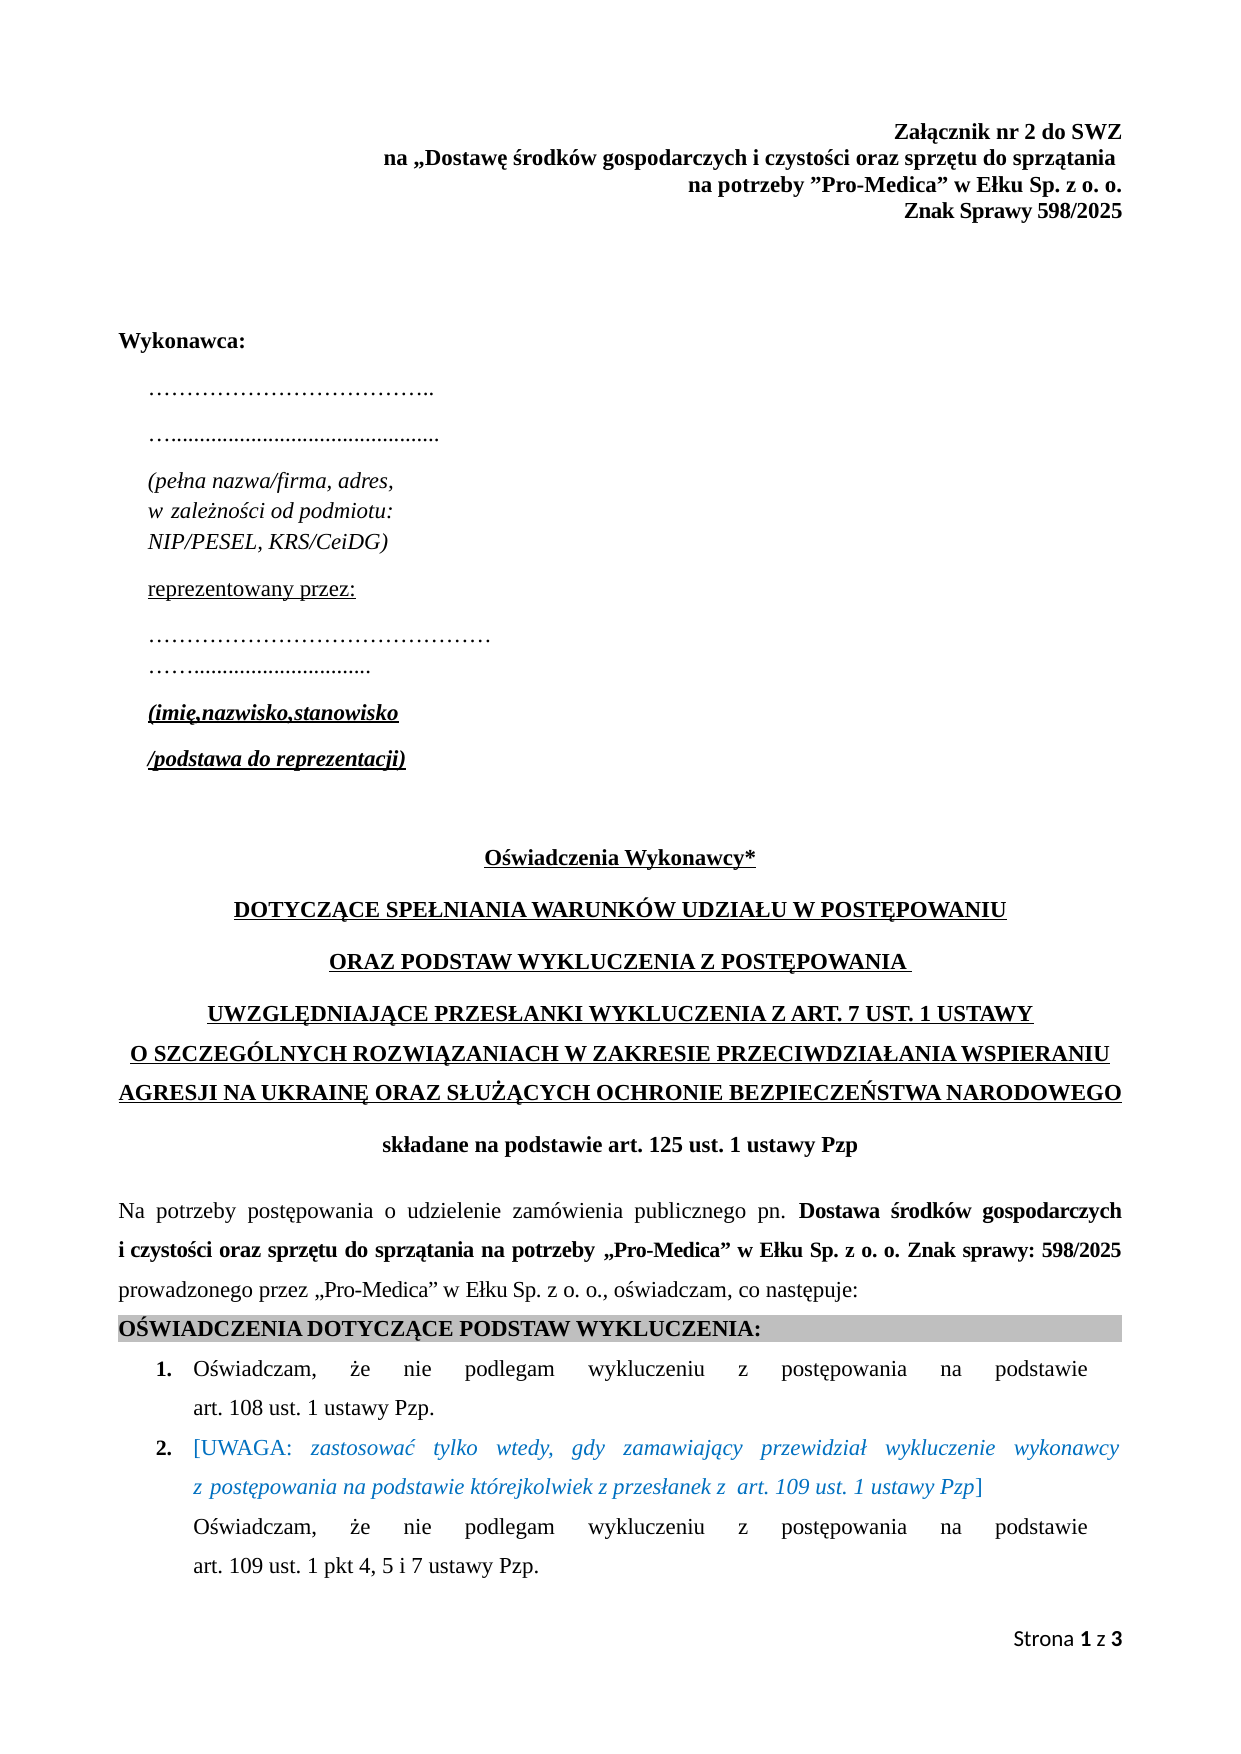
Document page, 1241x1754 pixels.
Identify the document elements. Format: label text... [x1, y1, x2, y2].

text ……………………………………………............................... [148, 621, 502, 678]
list Oświadczam, że nie podlegam wykluczeniu z postępowania na podstawie art. 109 ust. 1 pkt 4, 5 i 7 ustawy Pzp. [193, 1513, 1122, 1579]
text …............................................... [148, 420, 502, 447]
list Oświadczam, że nie podlegam wykluczeniu z postępowania na podstawie art. 108 ust. 1 ustawy Pzp. [156, 1355, 1122, 1421]
text ORAZ PODSTAW WYKLUCZENIA Z POSTĘPOWANIA [118, 948, 1122, 974]
text Znak Sprawy 598/2025 [118, 197, 1122, 223]
text (pełna nazwa/firma, adres, w zależności od podmiotu: NIP/PESEL, KRS/CeiDG) [148, 467, 502, 554]
text /podstawa do reprezentacji) [148, 745, 502, 772]
text Oświadczenia Wykonawcy* [118, 844, 1122, 871]
text reprezentowany przez: [118, 574, 1122, 601]
text na potrzeby ”Pro-Medica” w Ełku Sp. z o. o. [118, 171, 1122, 197]
text ……………………………….. [148, 373, 502, 400]
text OŚWIADCZENIA DOTYCZĄCE PODSTAW WYKLUCZENIA: [118, 1315, 1122, 1342]
text Na potrzeby postępowania o udzielenie zamówienia publicznego pn. Dostawa środków gospodarczych i czystości oraz sprzętu do sprzątania na potrzeby „Pro-Medica” w Ełku Sp. z o. o. Znak sprawy: 598/2025 prowadzonego przez „Pro-Medica” w Ełku Sp. z o. o., oświadczam, co następuje: [118, 1197, 1122, 1302]
text na „Dostawę środków gospodarczych i czystości oraz sprzętu do sprzątania [118, 144, 1122, 171]
text Wykonawca: [118, 327, 1122, 353]
text UWZGLĘDNIAJĄCE PRZESŁANKI WYKLUCZENIA Z ART. 7 UST. 1 USTAWY o szczególnych rozwiązaniach w zakresie przeciwdziałania wspieraniu agresji na Ukrainę oraz służących ochronie bezpieczeństwa narodowego [118, 1000, 1122, 1102]
list [UWAGA: zastosować tylko wtedy, gdy zamawiający przewidział wykluczenie wykonawcy z postępowania na podstawie którejkolwiek z przesłanek z art. 109 ust. 1 ustawy Pzp] [156, 1434, 1122, 1500]
text składane na podstawie art. 125 ust. 1 ustawy Pzp [118, 1131, 1122, 1157]
text DOTYCZĄCE SPEŁNIANIA WARUNKÓW UDZIAŁU W POSTĘPOWANIU [118, 896, 1122, 923]
text (imię,nazwisko,stanowisko [148, 698, 502, 725]
text Załącznik nr 2 do SWZ [118, 118, 1122, 144]
